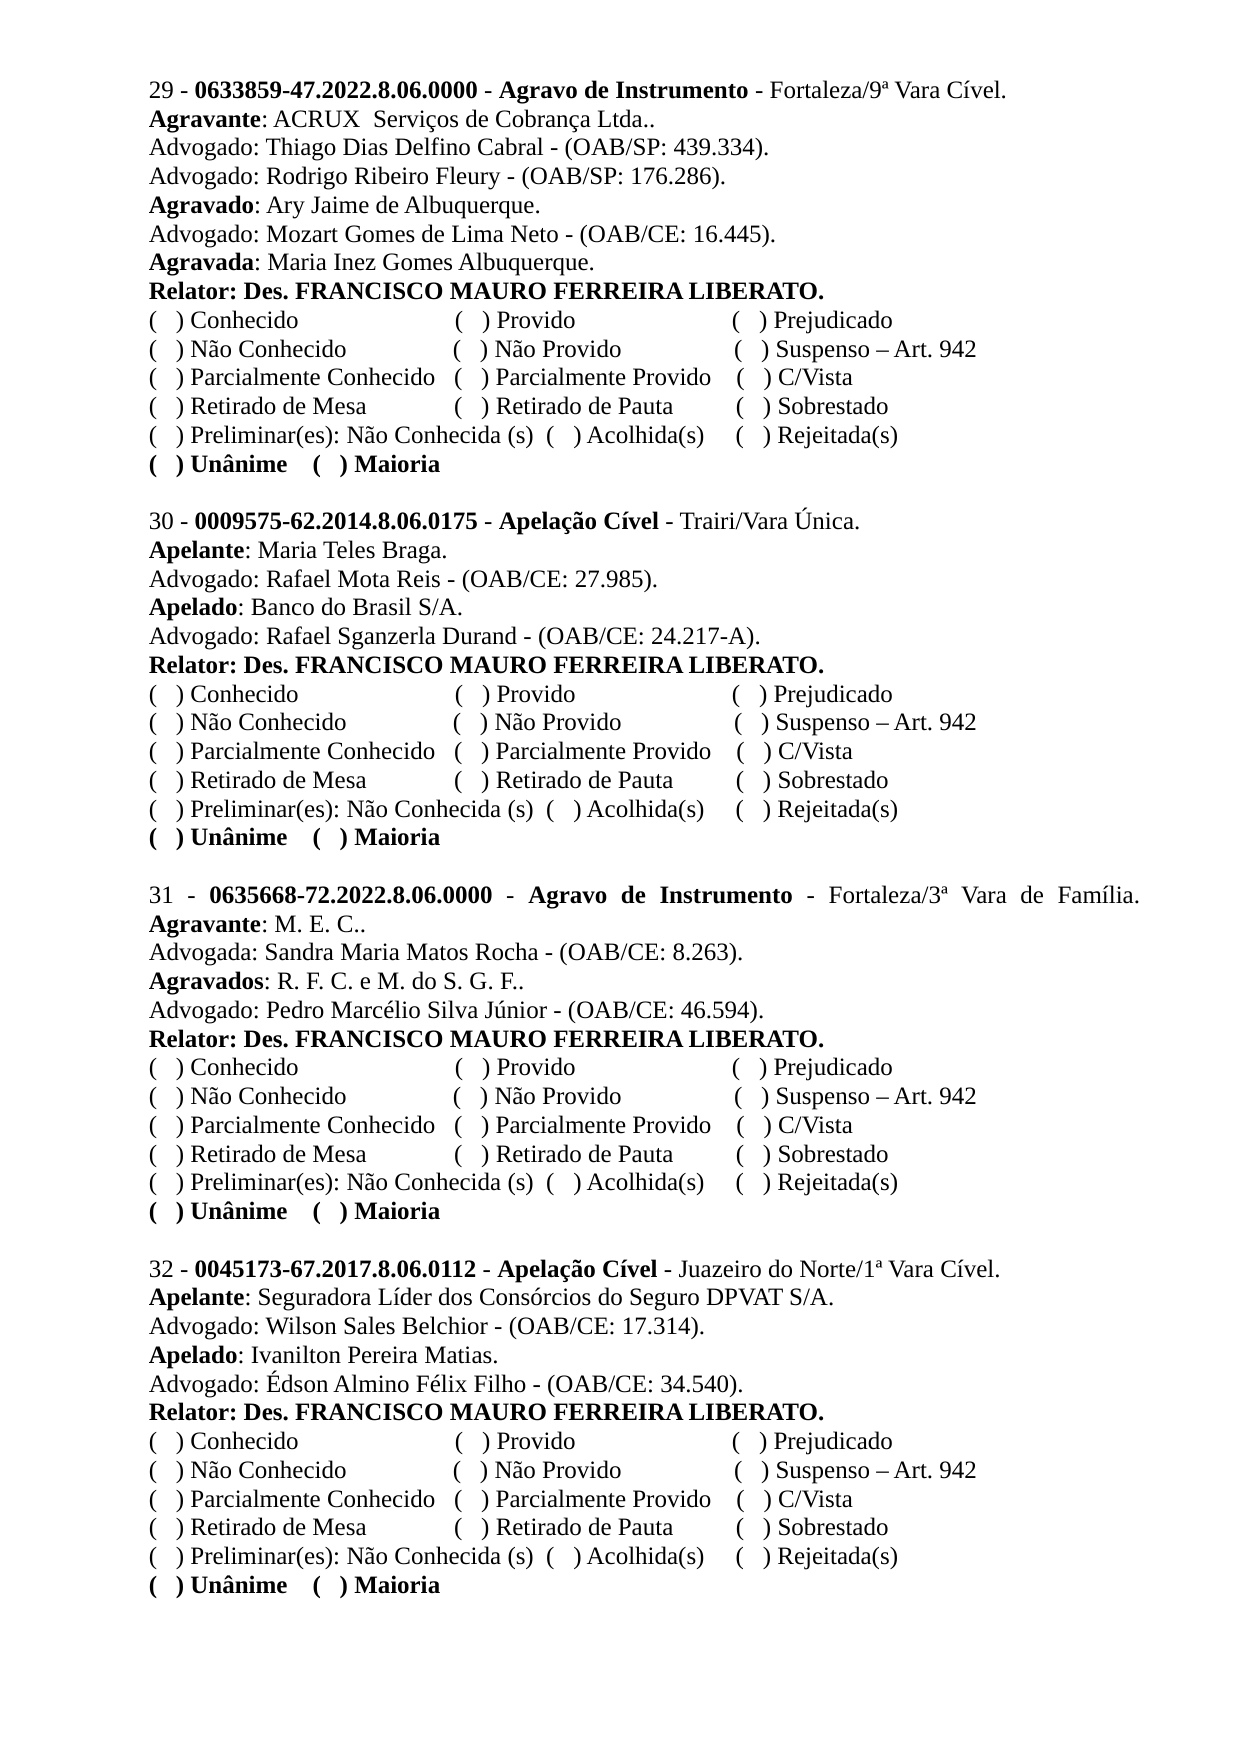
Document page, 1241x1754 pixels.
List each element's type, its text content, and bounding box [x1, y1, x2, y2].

text ( ) Preliminar(es): Não Conhecida (s) ( ) Acolhida(s) ( ) Rejeitada(s) [148, 420, 1158, 449]
text ( ) Retirado de Mesa ( ) Retirado de Pauta ( ) Sobrestado [148, 765, 1158, 794]
text Relator: Des. FRANCISCO MAURO FERREIRA LIBERATO. [148, 276, 1141, 305]
text Relator: Des. FRANCISCO MAURO FERREIRA LIBERATO. [148, 650, 1141, 679]
text Agravante: ACRUX Serviços de Cobrança Ltda.. [148, 104, 1141, 132]
text Apelado: Banco do Brasil S/A. [148, 592, 1141, 621]
text ( ) Unânime ( ) Maioria [148, 449, 1158, 477]
text Advogada: Sandra Maria Matos Rocha - (OAB/CE: 8.263). [148, 937, 1141, 966]
text ( ) Preliminar(es): Não Conhecida (s) ( ) Acolhida(s) ( ) Rejeitada(s) [148, 1167, 1158, 1196]
text Relator: Des. FRANCISCO MAURO FERREIRA LIBERATO. [148, 1397, 1141, 1426]
text Apelante: Maria Teles Braga. [148, 535, 1141, 564]
text Apelante: Seguradora Líder dos Consórcios do Seguro DPVAT S/A. [148, 1282, 1141, 1311]
text ( ) Preliminar(es): Não Conhecida (s) ( ) Acolhida(s) ( ) Rejeitada(s) [148, 1541, 1158, 1570]
text ( ) Parcialmente Conhecido ( ) Parcialmente Provido ( ) C/Vista [148, 1110, 1158, 1139]
text Relator: Des. FRANCISCO MAURO FERREIRA LIBERATO. [148, 1024, 1141, 1052]
text ( ) Retirado de Mesa ( ) Retirado de Pauta ( ) Sobrestado [148, 391, 1158, 420]
text ( ) Retirado de Mesa ( ) Retirado de Pauta ( ) Sobrestado [148, 1139, 1158, 1167]
text 29 - 0633859-47.2022.8.06.0000 - Agravo de Instrumento - Fortaleza/9ª Vara Cível. [148, 75, 1141, 104]
text 31 - 0635668-72.2022.8.06.0000 - Agravo de Instrumento - Fortaleza/3ª Vara de Família. Agravante: M. E. C.. [148, 880, 1141, 937]
text ( ) Conhecido ( ) Provido ( ) Prejudicado [148, 305, 1141, 334]
text Advogado: Mozart Gomes de Lima Neto - (OAB/CE: 16.445). [148, 219, 1141, 247]
text Advogado: Édson Almino Félix Filho - (OAB/CE: 34.540). [148, 1369, 1141, 1397]
text Agravado: Ary Jaime de Albuquerque. [148, 190, 1141, 219]
text Advogado: Pedro Marcélio Silva Júnior - (OAB/CE: 46.594). [148, 995, 1141, 1024]
text ( ) Não Conhecido ( ) Não Provido ( ) Suspenso – Art. 942 [148, 707, 1158, 736]
text ( ) Não Conhecido ( ) Não Provido ( ) Suspenso – Art. 942 [148, 1455, 1158, 1484]
text ( ) Parcialmente Conhecido ( ) Parcialmente Provido ( ) C/Vista [148, 736, 1158, 765]
text Agravada: Maria Inez Gomes Albuquerque. [148, 247, 1141, 276]
text ( ) Unânime ( ) Maioria [148, 1570, 1158, 1599]
text ( ) Não Conhecido ( ) Não Provido ( ) Suspenso – Art. 942 [148, 334, 1158, 362]
text Agravados: R. F. C. e M. do S. G. F.. [148, 966, 1141, 995]
text Advogado: Thiago Dias Delfino Cabral - (OAB/SP: 439.334). [148, 132, 1141, 161]
text 32 - 0045173-67.2017.8.06.0112 - Apelação Cível - Juazeiro do Norte/1ª Vara Cível. [148, 1254, 1141, 1282]
text Advogado: Wilson Sales Belchior - (OAB/CE: 17.314). [148, 1311, 1141, 1340]
text ( ) Parcialmente Conhecido ( ) Parcialmente Provido ( ) C/Vista [148, 1484, 1158, 1512]
text ( ) Parcialmente Conhecido ( ) Parcialmente Provido ( ) C/Vista [148, 362, 1158, 391]
text Apelado: Ivanilton Pereira Matias. [148, 1340, 1141, 1369]
text ( ) Retirado de Mesa ( ) Retirado de Pauta ( ) Sobrestado [148, 1512, 1158, 1541]
text ( ) Unânime ( ) Maioria [148, 1196, 1158, 1225]
text ( ) Conhecido ( ) Provido ( ) Prejudicado [148, 1426, 1141, 1455]
text Advogado: Rafael Sganzerla Durand - (OAB/CE: 24.217-A). [148, 621, 1141, 650]
text ( ) Conhecido ( ) Provido ( ) Prejudicado [148, 679, 1141, 707]
text ( ) Preliminar(es): Não Conhecida (s) ( ) Acolhida(s) ( ) Rejeitada(s) [148, 794, 1158, 822]
text ( ) Não Conhecido ( ) Não Provido ( ) Suspenso – Art. 942 [148, 1081, 1158, 1110]
text ( ) Unânime ( ) Maioria [148, 822, 1158, 851]
text Advogado: Rafael Mota Reis - (OAB/CE: 27.985). [148, 564, 1141, 592]
text Advogado: Rodrigo Ribeiro Fleury - (OAB/SP: 176.286). [148, 161, 1141, 190]
text ( ) Conhecido ( ) Provido ( ) Prejudicado [148, 1052, 1141, 1081]
text 30 - 0009575-62.2014.8.06.0175 - Apelação Cível - Trairi/Vara Única. [148, 506, 1141, 535]
